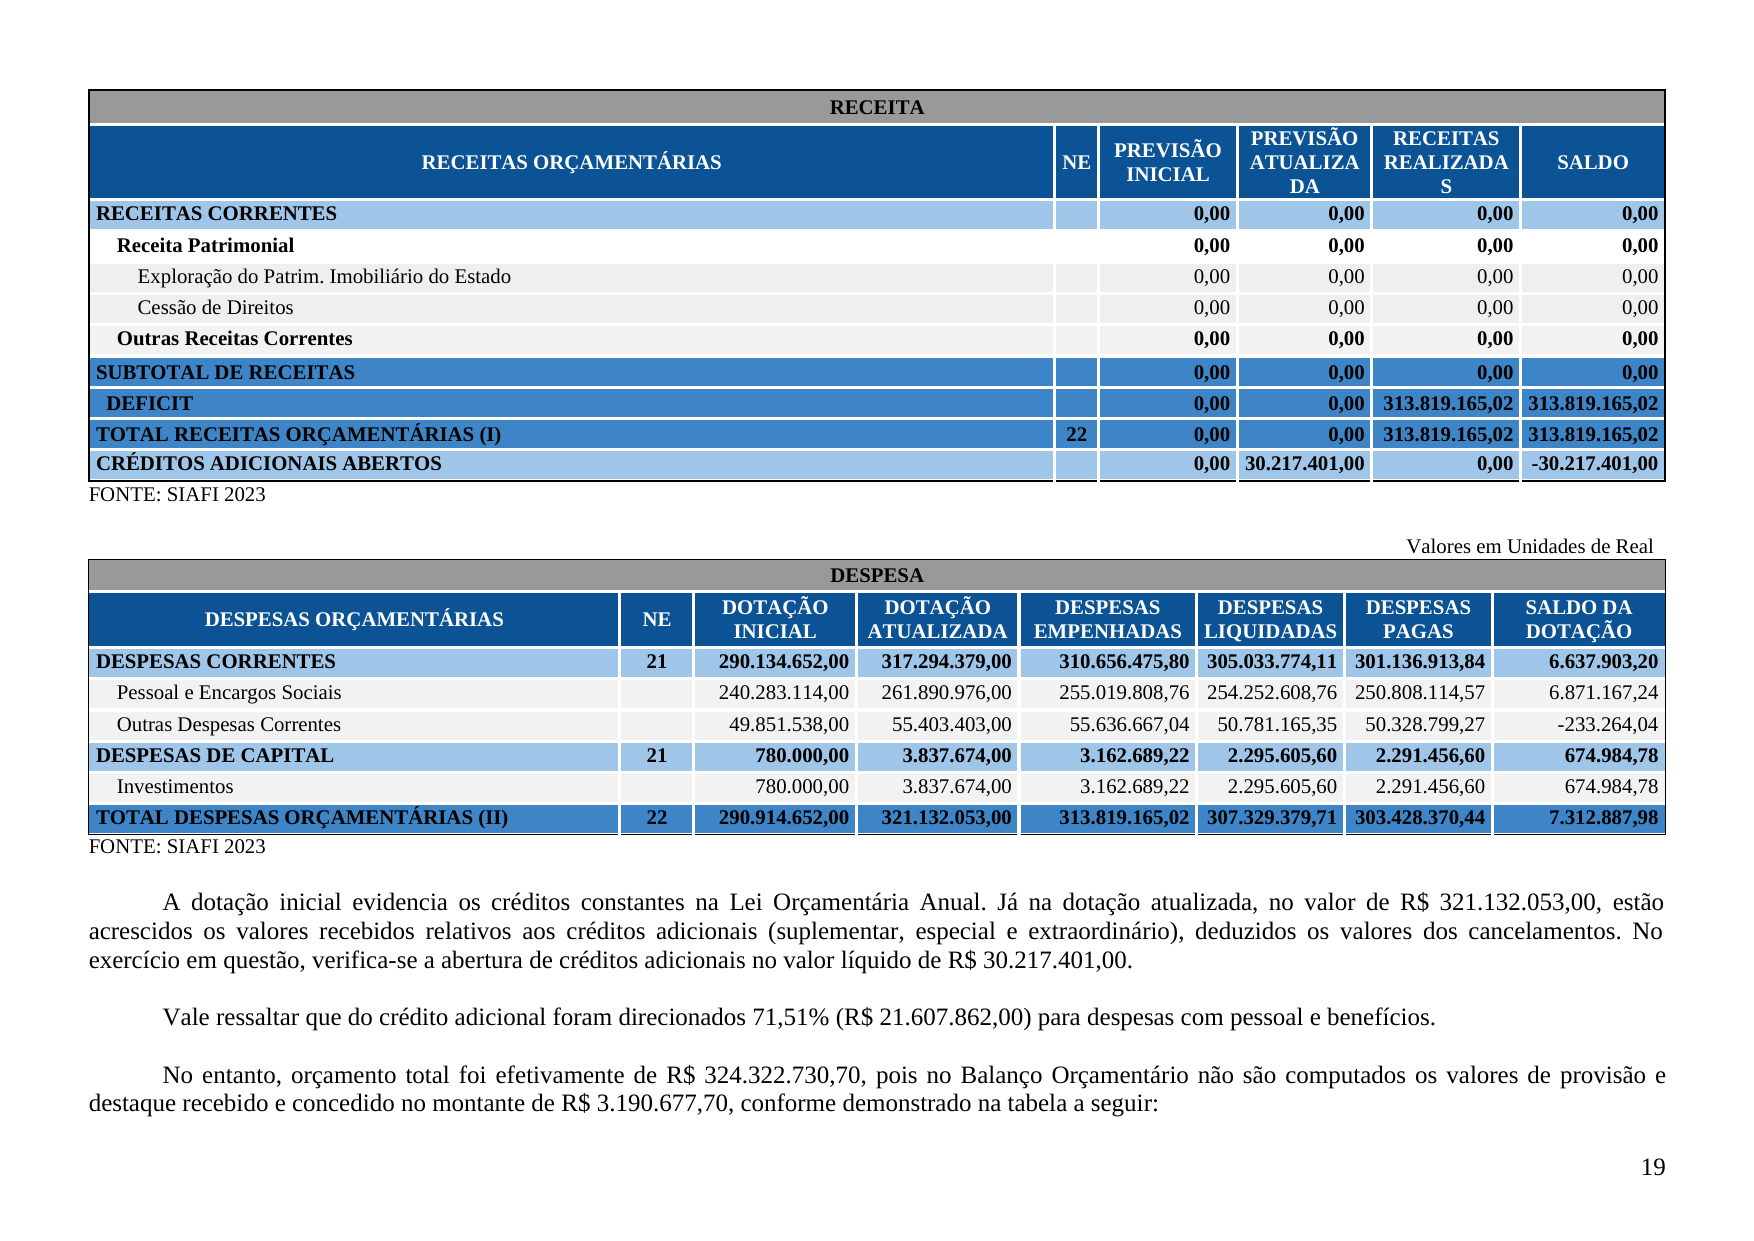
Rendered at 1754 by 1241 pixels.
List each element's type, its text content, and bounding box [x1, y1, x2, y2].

text FONTE: SIAFI 2023 [88, 835, 1665, 858]
table_cell 2.291.456,60 [1346, 743, 1491, 771]
table_cell 0,00 [1239, 326, 1370, 354]
table_cell NE [621, 593, 692, 646]
table_cell Pessoal e Encargos Sociais [89, 680, 618, 708]
table_cell TOTAL RECEITAS ORÇAMENTÁRIAS (I) [90, 420, 1053, 448]
table_cell [621, 774, 692, 802]
table_cell 0,00 [1239, 233, 1370, 261]
table_cell 0,00 [1522, 233, 1664, 261]
table_cell RECEITAS ORÇAMENTÁRIAS [90, 126, 1053, 198]
table_cell 22 [1056, 420, 1097, 448]
table_cell 2.291.456,60 [1346, 774, 1491, 802]
table_cell 301.136.913,84 [1346, 649, 1491, 677]
table_cell DESPESAS LIQUIDADAS [1198, 593, 1343, 646]
table_cell 780.000,00 [695, 743, 855, 771]
table_cell 0,00 [1373, 201, 1519, 229]
table_cell 321.132.053,00 [858, 805, 1017, 833]
text FONTE: SIAFI 2023 [88, 482, 1665, 506]
table_cell [1056, 358, 1097, 386]
table_cell 313.819.165,02 [1373, 389, 1519, 417]
table_cell 0,00 [1100, 264, 1236, 292]
table_cell 0,00 [1522, 201, 1664, 229]
table_cell Cessão de Direitos [90, 295, 1053, 323]
table_cell 313.819.165,02 [1522, 389, 1664, 417]
table_cell RECEITAS CORRENTES [90, 201, 1053, 229]
text No entanto, orçamento total foi efetivamente de R$ 324.322.730,70, pois no Balanço Orçamentário não são computados os valores de provisão e destaque recebido e concedido no montante de R$ 3.190.677,70, conforme demonstrado na tabela a seguir: [88, 1060, 1668, 1117]
table_cell Investimentos [89, 774, 618, 802]
table_cell SALDO [1522, 126, 1664, 198]
table_cell DESPESAS ORÇAMENTÁRIAS [89, 593, 618, 646]
table_cell [1056, 326, 1097, 354]
table_cell DEFICIT [90, 389, 1053, 417]
table_cell 313.819.165,02 [1522, 420, 1664, 448]
table_cell 255.019.808,76 [1021, 680, 1195, 708]
table_cell Receita Patrimonial [90, 233, 1053, 261]
table_cell Outras Receitas Correntes [90, 326, 1053, 354]
table_cell 0,00 [1100, 233, 1236, 261]
table_cell 313.819.165,02 [1373, 420, 1519, 448]
table_cell 250.808.114,57 [1346, 680, 1491, 708]
table_cell 3.837.674,00 [858, 743, 1017, 771]
table_cell 0,00 [1239, 201, 1370, 229]
table_cell 2.295.605,60 [1198, 774, 1343, 802]
text Valores em Unidades de Real [88, 534, 1654, 558]
table_cell DESPESAS DE CAPITAL [89, 743, 618, 771]
table_cell 0,00 [1239, 389, 1370, 417]
table_cell CRÉDITOS ADICIONAIS ABERTOS [90, 451, 1053, 479]
table_cell 0,00 [1373, 451, 1519, 479]
table_cell 780.000,00 [695, 774, 855, 802]
text A dotação inicial evidencia os créditos constantes na Lei Orçamentária Anual. Já na dotação atualizada, no valor de R$ 321.132.053,00, estão acrescidos os valores recebidos relativos aos créditos adicionais (suplementar, especial e extraordinário), deduzidos os valores dos cancelamentos. No exercício em questão, verifica-se a abertura de créditos adicionais no valor líquido de R$ 30.217.401,00. [88, 887, 1665, 973]
table_cell 305.033.774,11 [1198, 649, 1343, 677]
table_cell 0,00 [1239, 420, 1370, 448]
table_cell [1056, 295, 1097, 323]
table_cell [1056, 264, 1097, 292]
table_header RECEITA [90, 91, 1664, 123]
table_cell 674.984,78 [1494, 774, 1665, 802]
table_cell 0,00 [1100, 358, 1236, 386]
table_cell 3.162.689,22 [1021, 774, 1195, 802]
table_cell 0,00 [1100, 326, 1236, 354]
table_cell [1056, 201, 1097, 229]
table_cell 0,00 [1239, 358, 1370, 386]
table_cell 0,00 [1239, 295, 1370, 323]
table_cell 310.656.475,80 [1021, 649, 1195, 677]
table_cell [1056, 389, 1097, 417]
table_cell SUBTOTAL DE RECEITAS [90, 358, 1053, 386]
table_cell [1056, 451, 1097, 479]
table_cell [621, 712, 692, 740]
table_cell PREVISÃO ATUALIZADA [1239, 126, 1370, 198]
table_cell 254.252.608,76 [1198, 680, 1343, 708]
text Vale ressaltar que do crédito adicional foram direcionados 71,51% (R$ 21.607.862,00) para despesas com pessoal e benefícios. [88, 1002, 1565, 1031]
table_cell 0,00 [1522, 295, 1664, 323]
table_cell 3.162.689,22 [1021, 743, 1195, 771]
table_cell 307.329.379,71 [1198, 805, 1343, 833]
table_cell DOTAÇÃO ATUALIZADA [858, 593, 1017, 646]
table_cell [621, 680, 692, 708]
table_cell 0,00 [1373, 264, 1519, 292]
table_cell 290.914.652,00 [695, 805, 855, 833]
table_cell 55.636.667,04 [1021, 712, 1195, 740]
table_cell 50.328.799,27 [1346, 712, 1491, 740]
table_cell 30.217.401,00 [1239, 451, 1370, 479]
table_cell 317.294.379,00 [858, 649, 1017, 677]
table_cell 0,00 [1373, 295, 1519, 323]
table_cell 303.428.370,44 [1346, 805, 1491, 833]
table_cell SALDO DA DOTAÇÃO [1494, 593, 1665, 646]
table_cell PREVISÃO INICIAL [1100, 126, 1236, 198]
table_cell 22 [621, 805, 692, 833]
table_cell DESPESAS EMPENHADAS [1021, 593, 1195, 646]
table_cell 21 [621, 743, 692, 771]
table_cell -30.217.401,00 [1522, 451, 1664, 479]
table_cell Exploração do Patrim. Imobiliário do Estado [90, 264, 1053, 292]
table_cell 50.781.165,35 [1198, 712, 1343, 740]
table_cell DOTAÇÃO INICIAL [695, 593, 855, 646]
table_cell 313.819.165,02 [1021, 805, 1195, 833]
table_cell 0,00 [1100, 420, 1236, 448]
table_cell 7.312.887,98 [1494, 805, 1665, 833]
table_cell RECEITAS REALIZADAS [1373, 126, 1519, 198]
table_cell 0,00 [1373, 326, 1519, 354]
table_header DESPESA [89, 560, 1665, 590]
table_cell 674.984,78 [1494, 743, 1665, 771]
table_cell 0,00 [1100, 295, 1236, 323]
table_cell DESPESAS PAGAS [1346, 593, 1491, 646]
table_cell 3.837.674,00 [858, 774, 1017, 802]
table_cell 6.871.167,24 [1494, 680, 1665, 708]
table_cell [1056, 233, 1097, 261]
table_cell Outras Despesas Correntes [89, 712, 618, 740]
table_cell 0,00 [1100, 451, 1236, 479]
table_cell 0,00 [1522, 358, 1664, 386]
table_cell 0,00 [1522, 326, 1664, 354]
table_cell 49.851.538,00 [695, 712, 855, 740]
table_cell TOTAL DESPESAS ORÇAMENTÁRIAS (II) [89, 805, 618, 833]
table_cell 6.637.903,20 [1494, 649, 1665, 677]
table_cell 0,00 [1373, 358, 1519, 386]
table_cell 0,00 [1239, 264, 1370, 292]
table_cell 0,00 [1100, 201, 1236, 229]
table_cell 2.295.605,60 [1198, 743, 1343, 771]
table_cell 261.890.976,00 [858, 680, 1017, 708]
table_cell 55.403.403,00 [858, 712, 1017, 740]
table_cell 0,00 [1100, 389, 1236, 417]
table_cell 0,00 [1373, 233, 1519, 261]
table_cell -233.264,04 [1494, 712, 1665, 740]
table_cell 240.283.114,00 [695, 680, 855, 708]
table_cell DESPESAS CORRENTES [89, 649, 618, 677]
table_cell 21 [621, 649, 692, 677]
table_cell NE [1056, 126, 1097, 198]
table_cell 0,00 [1522, 264, 1664, 292]
